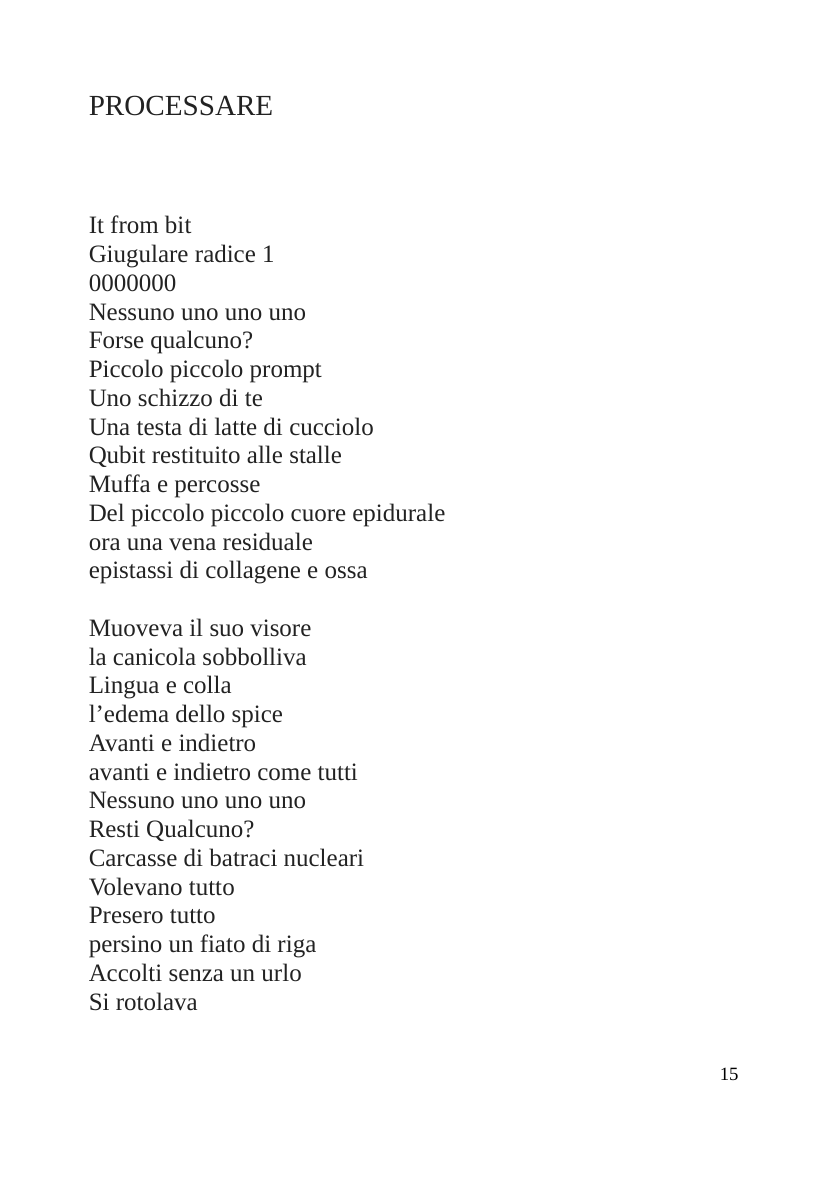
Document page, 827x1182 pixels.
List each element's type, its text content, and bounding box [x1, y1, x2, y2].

text Muoveva il suo visore la canicola sobbolliva Lingua e colla l’edema dello spice Avanti e indietro avanti e indietro come tutti Nessuno uno uno uno Resti Qualcuno? Carcasse di batraci nucleari Volevano tutto Presero tutto persino un fiato di riga Accolti senza un urlo Si rotolava [88, 584, 738, 1016]
text ora una vena residuale epistassi di collagene e ossa [88, 527, 738, 584]
text It from bit Giugulare radice 1 0000000 Nessuno uno uno uno Forse qualcuno? Piccolo piccolo prompt Uno schizzo di te Una testa di latte di cucciolo Qubit restituito alle stalle Muffa e percosse Del piccolo piccolo cuore epidurale [88, 211, 738, 527]
text PROCESSARE [88, 88, 738, 122]
